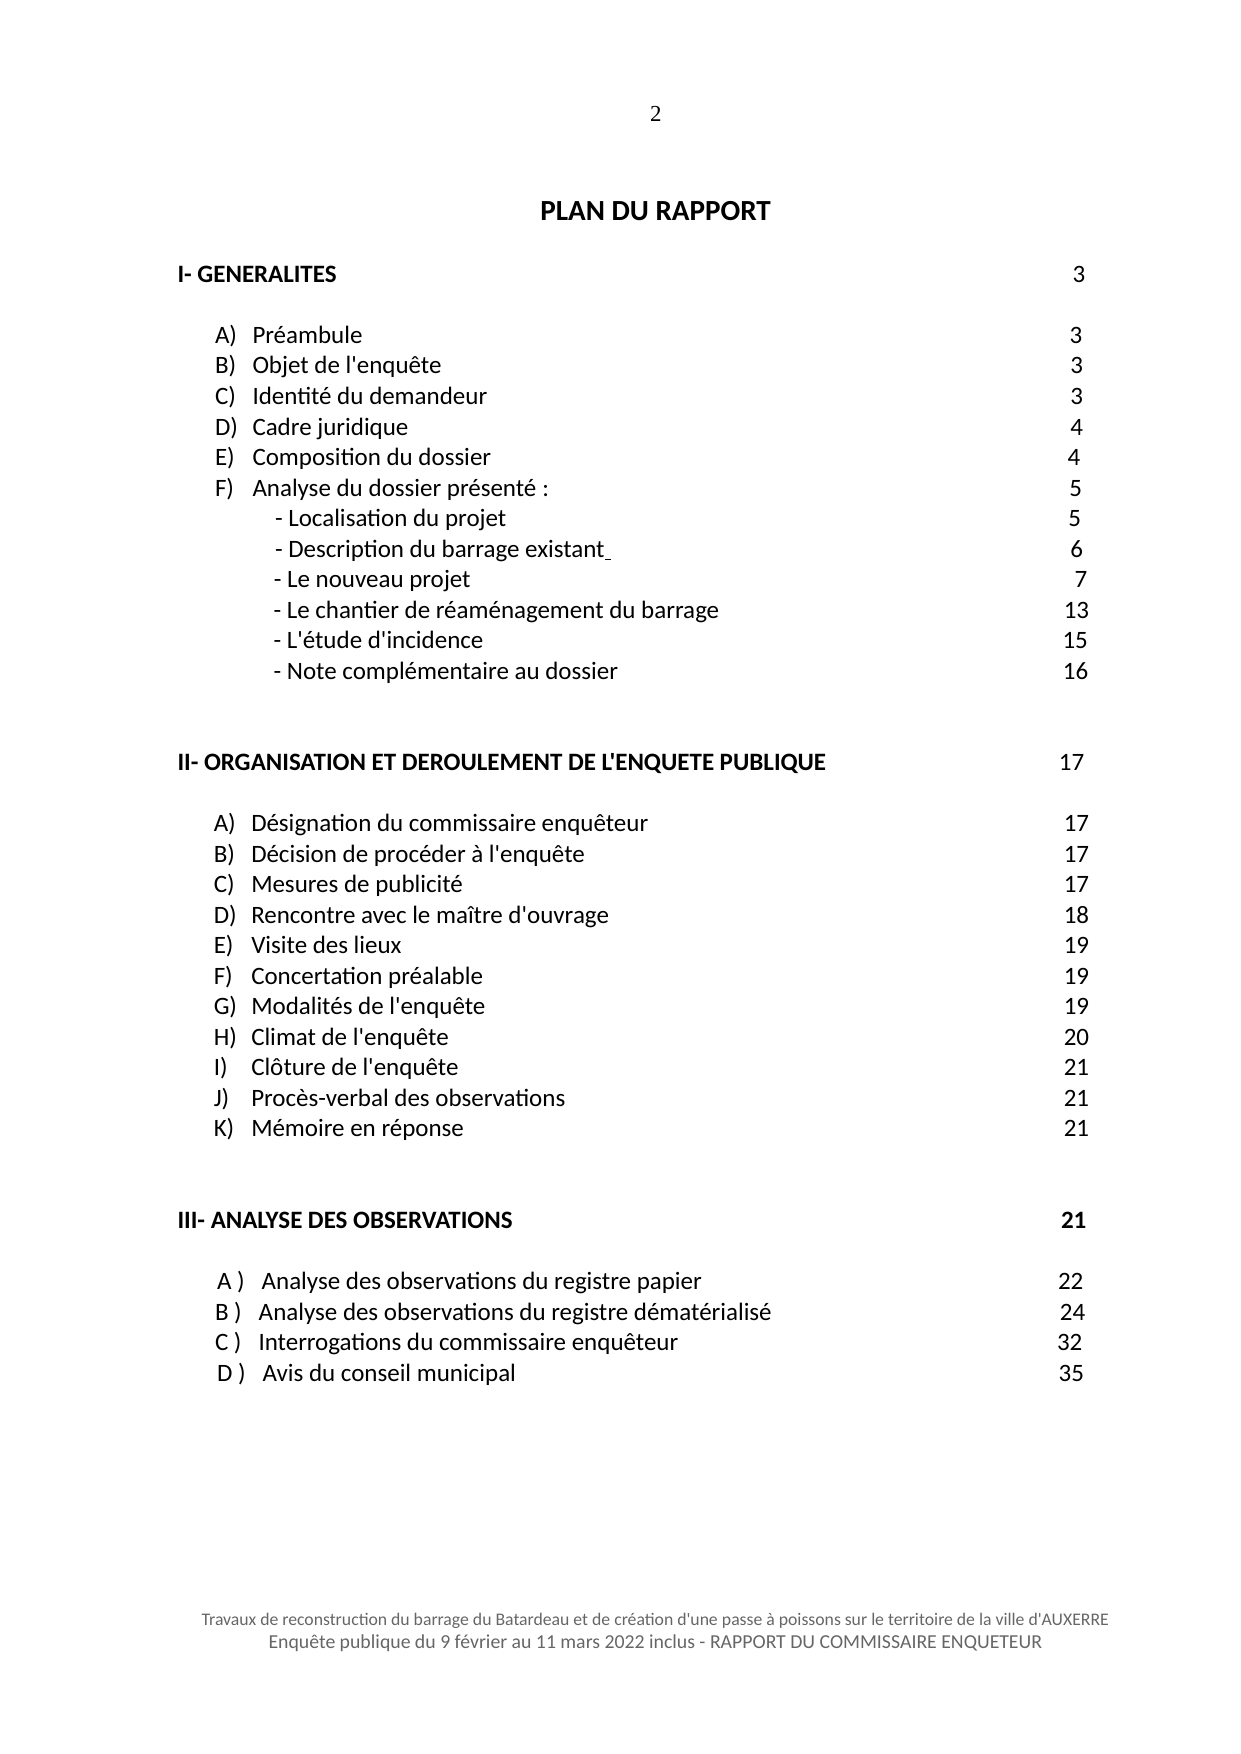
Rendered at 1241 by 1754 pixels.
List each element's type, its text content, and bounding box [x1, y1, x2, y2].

text - Note complémentaire au dossier 16 [177, 655, 1134, 685]
list Désignation du commissaire enquêteur 17 [213, 807, 1134, 838]
list Composition du dossier 4 [215, 441, 1134, 472]
list Procès-verbal des observations 21 [213, 1082, 1134, 1113]
list Mesures de publicité 17 [213, 868, 1134, 899]
list Analyse du dossier présenté : 5 [215, 472, 1134, 502]
list Mémoire en réponse 21 [213, 1113, 1134, 1143]
list Identité du demandeur 3 [215, 380, 1134, 411]
list A ) Analyse des observations du registre papier 22 [177, 1265, 1134, 1296]
list C ) Interrogations du commissaire enquêteur 32 [177, 1326, 1134, 1357]
list - Le chantier de réaménagement du barrage 13 [177, 594, 1134, 624]
text II- ORGANISATION ET DEROULEMENT DE L'ENQUETE PUBLIQUE 17 [177, 746, 1134, 777]
list Clôture de l'enquête 21 [213, 1052, 1134, 1082]
text III- ANALYSE DES OBSERVATIONS 21 [177, 1204, 1134, 1235]
text I- GENERALITES 3 [177, 258, 1134, 288]
list - Le nouveau projet 7 [177, 563, 1134, 594]
list - Localisation du projet 5 [215, 502, 1134, 533]
list Rencontre avec le maître d'ouvrage 18 [213, 899, 1134, 929]
text - L'étude d'incidence 15 [177, 624, 1134, 655]
list B ) Analyse des observations du registre dématérialisé 24 [177, 1296, 1134, 1326]
list Cadre juridique 4 [215, 411, 1134, 441]
list Visite des lieux 19 [213, 929, 1134, 960]
list D ) Avis du conseil municipal 35 [177, 1357, 1134, 1387]
list Concertation préalable 19 [213, 960, 1134, 991]
text PLAN DU RAPPORT [177, 192, 1134, 227]
list Climat de l'enquête 20 [213, 1021, 1134, 1052]
list Objet de l'enquête 3 [215, 349, 1134, 380]
list Décision de procéder à l'enquête 17 [213, 838, 1134, 868]
list Préambule 3 [215, 319, 1134, 349]
list Modalités de l'enquête 19 [213, 991, 1134, 1021]
list - Description du barrage existant 6 [215, 533, 1134, 563]
